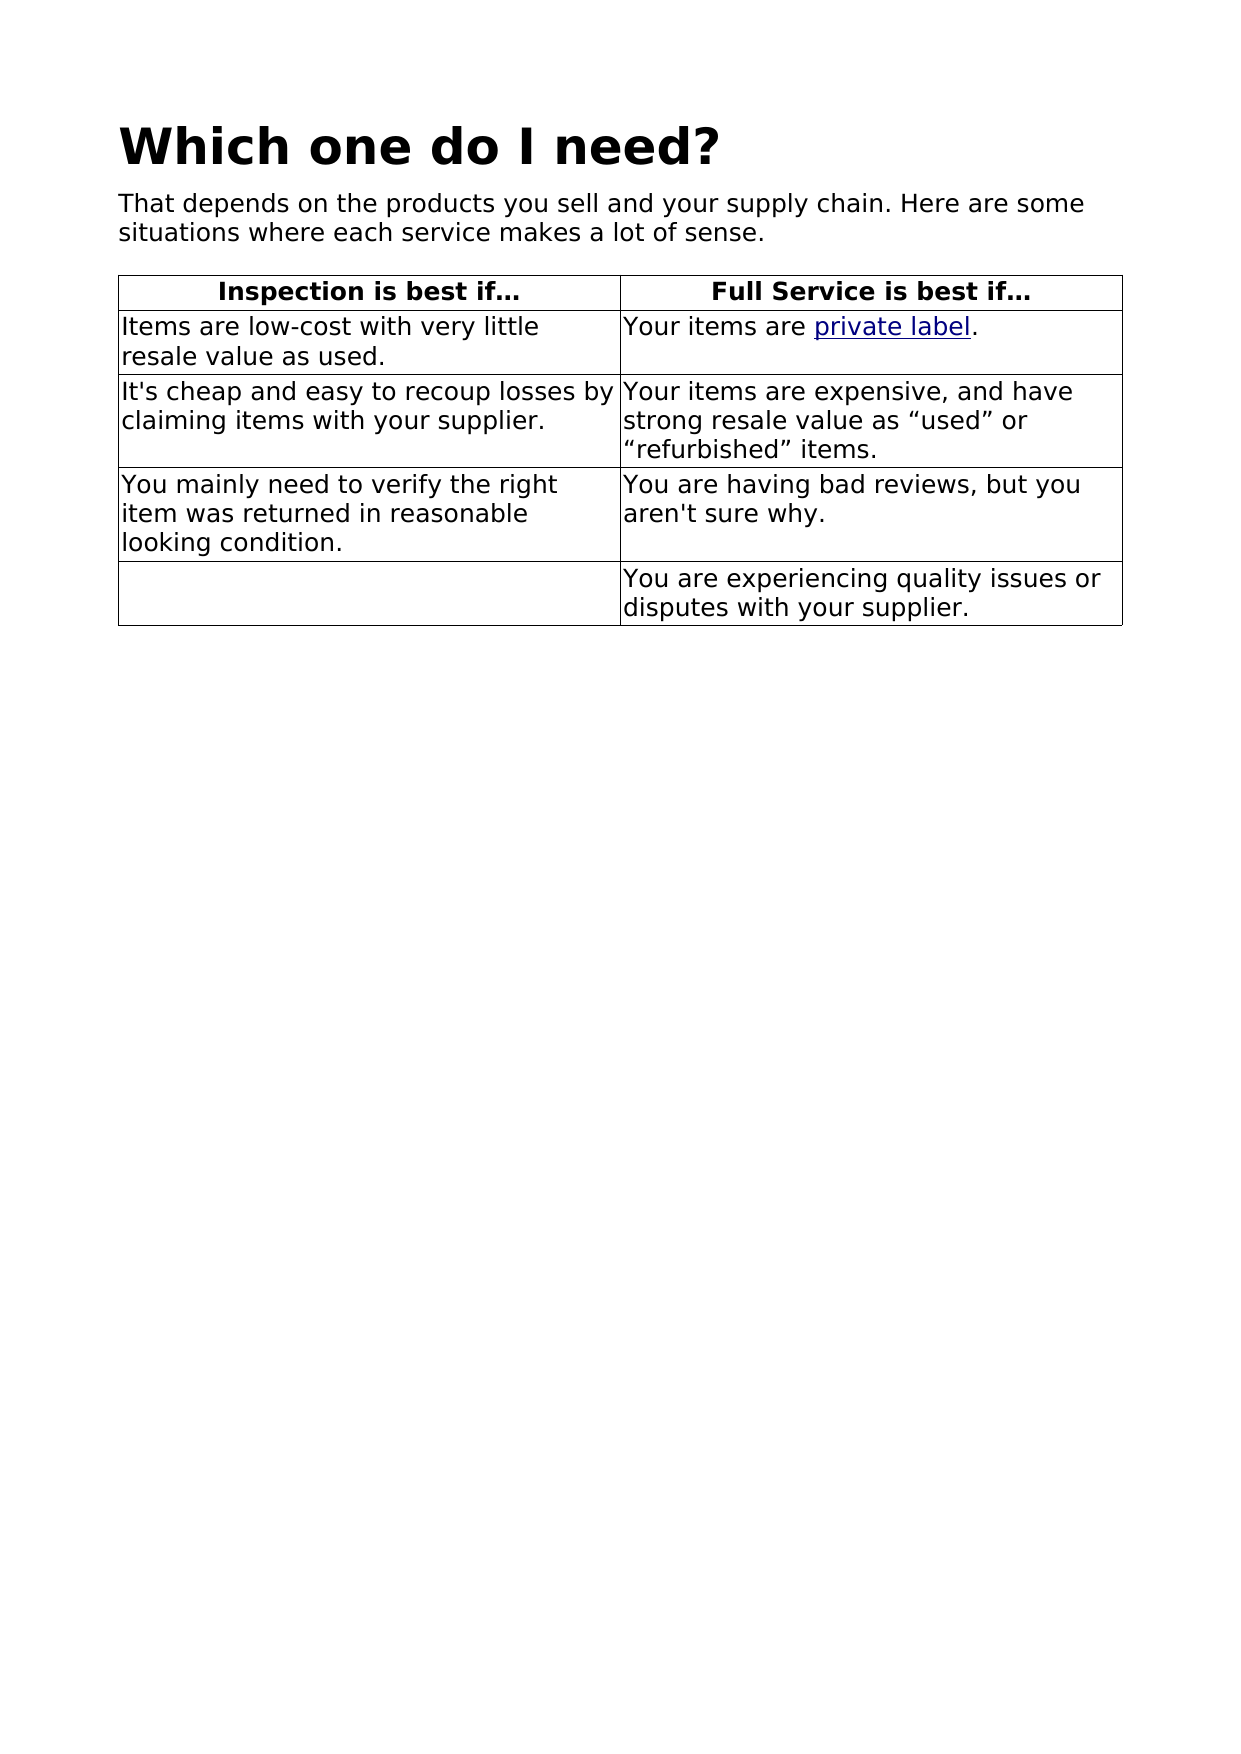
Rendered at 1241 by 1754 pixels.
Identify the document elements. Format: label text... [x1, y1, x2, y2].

table_cell It's cheap and easy to recoup losses by claiming items with your supplier. [119, 375, 620, 467]
table_cell Your items are expensive, and have strong resale value as “used” or “refurbished” items. [621, 375, 1122, 467]
table_header Full Service is best if… [621, 276, 1122, 309]
table_cell You are having bad reviews, but you aren't sure why. [621, 468, 1122, 561]
table_cell [119, 562, 620, 625]
table_cell You are experiencing quality issues or disputes with your supplier. [621, 562, 1122, 625]
table_header Inspection is best if… [119, 276, 620, 309]
subtitle Which one do I need? [118, 118, 1122, 176]
table_cell Items are low-cost with very little resale value as used. [119, 311, 620, 374]
table_cell You mainly need to verify the right item was returned in reasonable looking condition. [119, 468, 620, 561]
table_cell Your items are private label. [621, 311, 1122, 374]
text That depends on the products you sell and your supply chain. Here are some situations where each service makes a lot of sense. [118, 189, 1122, 247]
